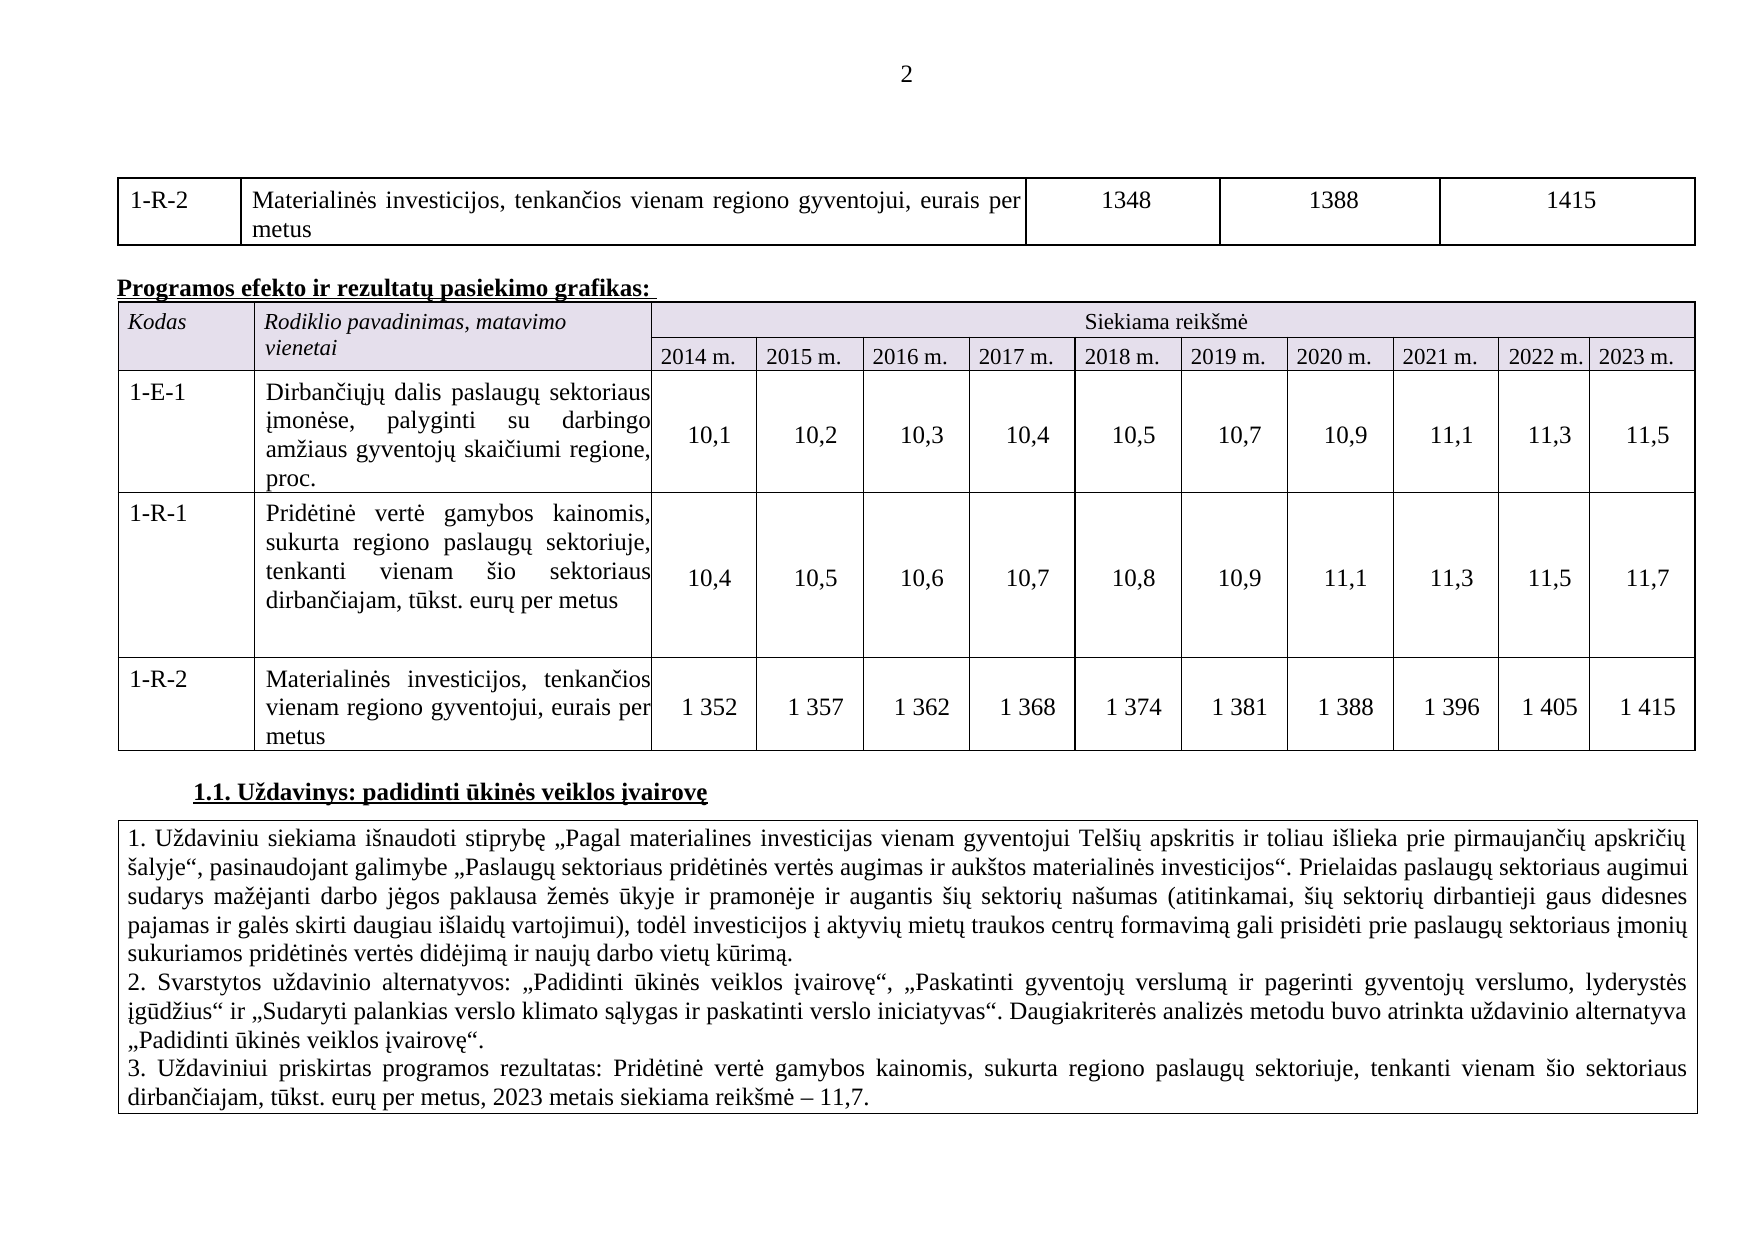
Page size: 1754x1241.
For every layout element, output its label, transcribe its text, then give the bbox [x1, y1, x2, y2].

table_cell 1348 [1027, 179, 1219, 244]
table_cell 1-R-2 [119, 658, 254, 750]
table_header Rodiklio pavadinimas, matavimo vienetai [255, 303, 651, 370]
table_cell 1 396 [1394, 658, 1498, 750]
table_header Kodas [119, 303, 254, 370]
table_cell 10,7 [1182, 371, 1287, 492]
table_cell 1-R-1 [119, 493, 254, 657]
table_cell 2023 m. [1590, 338, 1694, 370]
table_cell 10,4 [652, 493, 756, 657]
table_cell 1 368 [970, 658, 1074, 750]
table_cell 1 388 [1288, 658, 1393, 750]
table_header [1393, 303, 1499, 337]
table_cell Materialinės investicijos, tenkančios vienam regiono gyventojui, eurais per metus [255, 658, 651, 750]
table_header [863, 303, 969, 337]
table_cell 1-E-1 [119, 371, 254, 492]
table_cell 11,5 [1590, 371, 1694, 492]
table_cell 2017 m. [970, 338, 1074, 370]
table_cell 11,7 [1590, 493, 1694, 657]
table_header [652, 303, 863, 337]
text Programos efekto ir rezultatų pasiekimo grafikas: [117, 273, 1742, 301]
table_header [1499, 303, 1589, 337]
table_cell 2020 m. [1288, 338, 1393, 370]
table_cell 1 381 [1182, 658, 1287, 750]
table_cell 2022 m. [1499, 338, 1589, 370]
table_cell 2014 m. [652, 338, 756, 370]
table_cell 1415 [1441, 179, 1694, 244]
table_header [969, 303, 1075, 337]
table_cell 2015 m. [757, 338, 863, 370]
table_cell 11,3 [1394, 493, 1498, 657]
table_cell 10,2 [757, 371, 863, 492]
table_cell 1 352 [652, 658, 756, 750]
table_header [1589, 303, 1694, 337]
table_cell 11,3 [1499, 371, 1589, 492]
table_header Siekiama reikšmė [1075, 303, 1287, 337]
table_cell 2021 m. [1394, 338, 1498, 370]
table_cell 10,6 [864, 493, 969, 657]
text 1.1. Uždavinys: padidinti ūkinės veiklos įvairovę [118, 777, 1695, 806]
table_cell 2018 m. [1076, 338, 1181, 370]
table_cell 1 374 [1076, 658, 1181, 750]
text 2. Svarstytos uždavinio alternatyvos: „Padidinti ūkinės veiklos įvairovę“, „Paskatinti gyventojų verslumą ir pagerinti gyventojų verslumo, lyderystės įgūdžius“ ir „Sudaryti palankias verslo klimato sąlygas ir paskatinti verslo iniciatyvas“. Daugiakriterės analizės metodu buvo atrinkta uždavinio alternatyva „Padidinti ūkinės veiklos įvairovę“. [119, 964, 1697, 1050]
table_header [1287, 303, 1393, 337]
table_cell 10,5 [1076, 371, 1181, 492]
table_cell 10,5 [757, 493, 863, 657]
table_cell 2016 m. [864, 338, 969, 370]
text 1. Uždaviniu siekiama išnaudoti stiprybę „Pagal materialines investicijas vienam gyventojui Telšių apskritis ir toliau išlieka prie pirmaujančių apskričių šalyje“, pasinaudojant galimybe „Paslaugų sektoriaus pridėtinės vertės augimas ir aukštos materialinės investicijos“. Prielaidas paslaugų sektoriaus augimui sudarys mažėjanti darbo jėgos paklausa žemės ūkyje ir pramonėje ir augantis šių sektorių našumas (atitinkamai, šių sektorių dirbantieji gaus didesnes pajamas ir galės skirti daugiau išlaidų vartojimui), todėl investicijos į aktyvių mietų traukos centrų formavimą gali prisidėti prie paslaugų sektoriaus įmonių sukuriamos pridėtinės vertės didėjimą ir naujų darbo vietų kūrimą. [119, 821, 1697, 964]
table_cell 1388 [1221, 179, 1439, 244]
table_cell 10,3 [864, 371, 969, 492]
table_cell 1 362 [864, 658, 969, 750]
table_cell 10,4 [970, 371, 1074, 492]
text 3. Uždaviniui priskirtas programos rezultatas: Pridėtinė vertė gamybos kainomis, sukurta regiono paslaugų sektoriuje, tenkanti vienam šio sektoriaus dirbančiajam, tūkst. eurų per metus, 2023 metais siekiama reikšmė – 11,7. [119, 1050, 1697, 1113]
table_cell 10,8 [1076, 493, 1181, 657]
table_cell 11,1 [1394, 371, 1498, 492]
table_cell 2019 m. [1182, 338, 1287, 370]
table_cell 10,9 [1182, 493, 1287, 657]
table_cell 10,1 [652, 371, 756, 492]
table_cell Pridėtinė vertė gamybos kainomis, sukurta regiono paslaugų sektoriuje, tenkanti vienam šio sektoriaus dirbančiajam, tūkst. eurų per metus [255, 493, 651, 657]
table_cell 1-R-2 [119, 179, 240, 244]
table_cell 11,1 [1288, 493, 1393, 657]
table_cell 10,9 [1288, 371, 1393, 492]
table_cell Materialinės investicijos, tenkančios vienam regiono gyventojui, eurais per metus [242, 179, 1025, 244]
table_cell 1 405 [1499, 658, 1589, 750]
table_cell 10,7 [970, 493, 1074, 657]
table_cell Dirbančiųjų dalis paslaugų sektoriaus įmonėse, palyginti su darbingo amžiaus gyventojų skaičiumi regione, proc. [255, 371, 651, 492]
table_cell 1 357 [757, 658, 863, 750]
table_cell 1 415 [1590, 658, 1694, 750]
table_cell 11,5 [1499, 493, 1589, 657]
